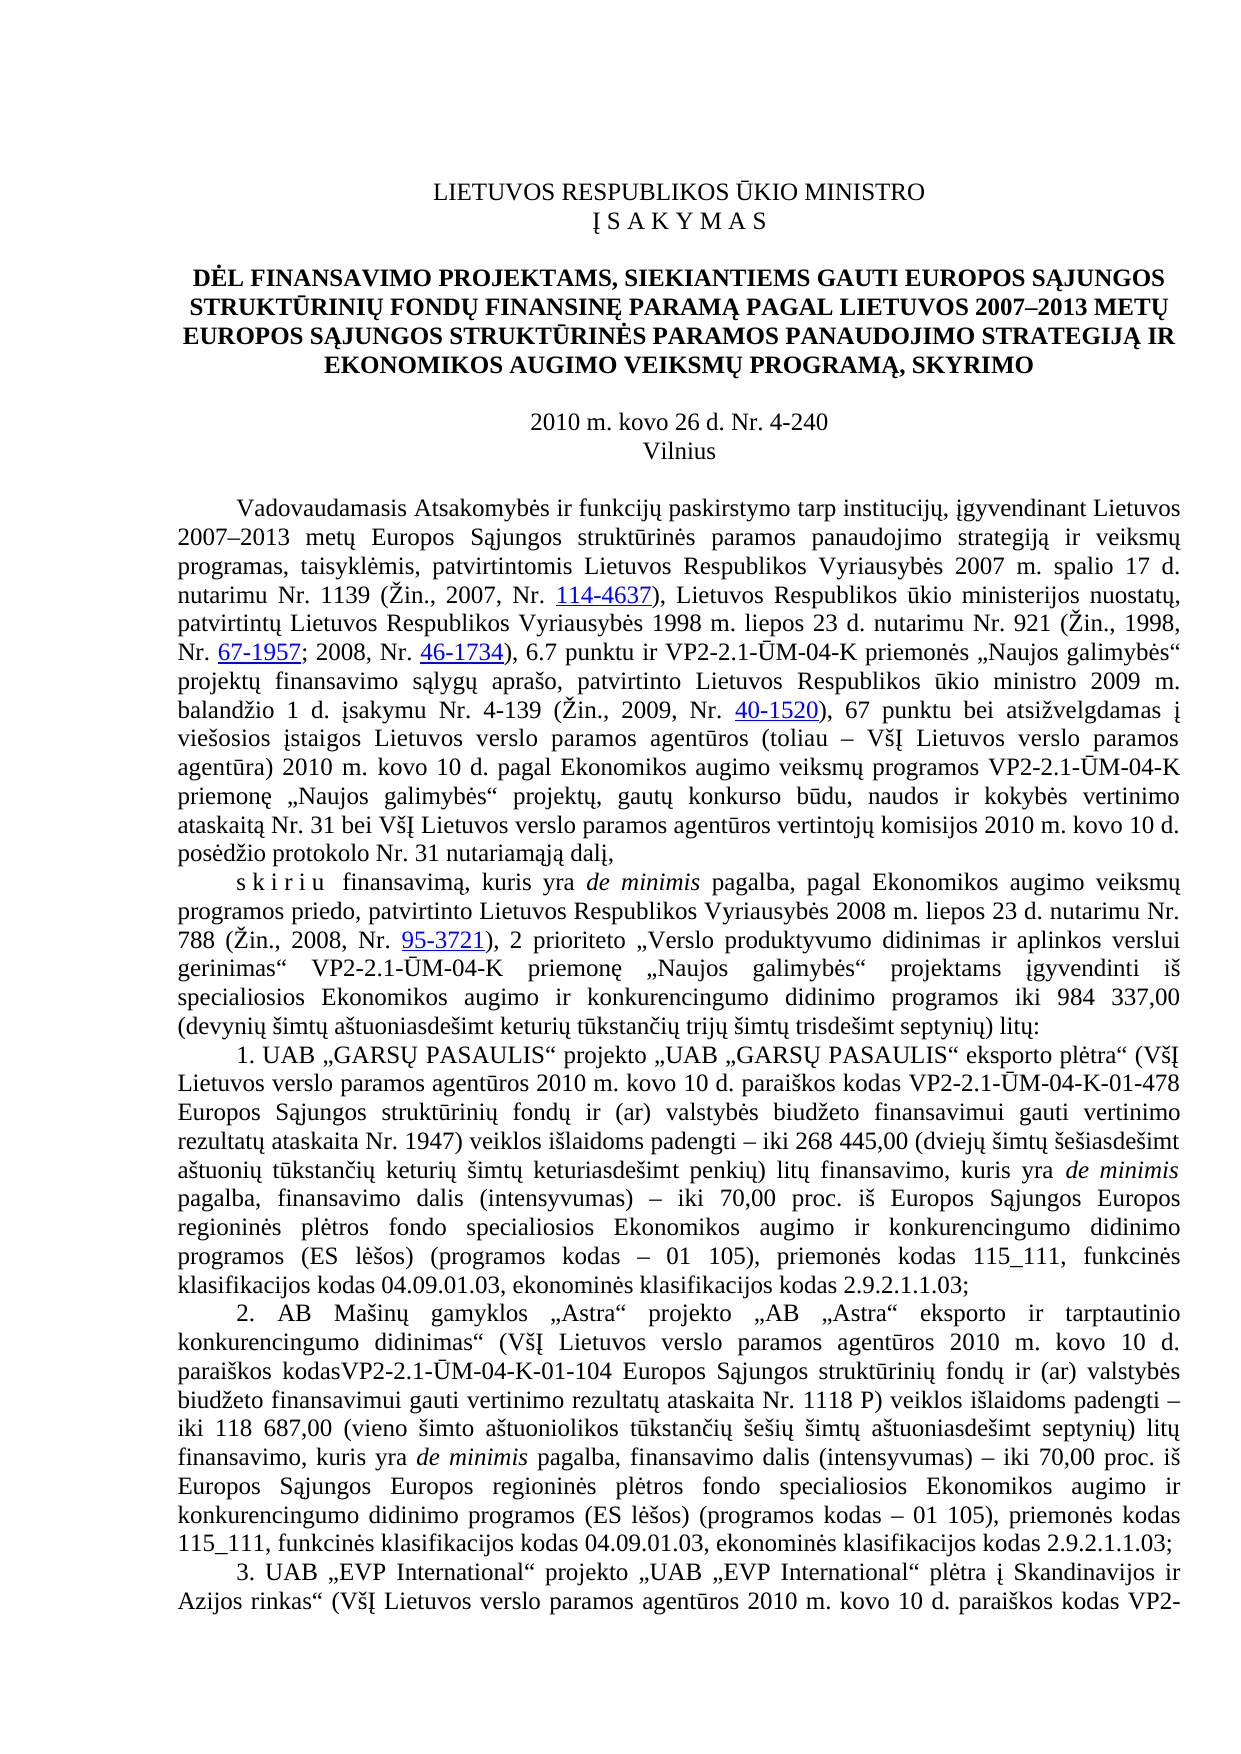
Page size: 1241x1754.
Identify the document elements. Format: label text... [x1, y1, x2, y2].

text skiriu finansavimą, kuris yra de minimis pagalba, pagal Ekonomikos augimo veiksmų programos priedo, patvirtinto Lietuvos Respublikos Vyriausybės 2008 m. liepos 23 d. nutarimu Nr. 788 (Žin., 2008, Nr. 95-3721), 2 prioriteto „Verslo produktyvumo didinimas ir aplinkos verslui gerinimas“ VP2-2.1-ŪM-04-K priemonę „Naujos galimybės“ projektams įgyvendinti iš specialiosios Ekonomikos augimo ir konkurencingumo didinimo programos iki 984 337,00 (devynių šimtų aštuoniasdešimt keturių tūkstančių trijų šimtų trisdešimt septynių) litų: [177, 867, 1181, 1040]
text Vilnius [177, 436, 1181, 465]
text Vadovaudamasis Atsakomybės ir funkcijų paskirstymo tarp institucijų, įgyvendinant Lietuvos 2007–2013 metų Europos Sąjungos struktūrinės paramos panaudojimo strategiją ir veiksmų programas, taisyklėmis, patvirtintomis Lietuvos Respublikos Vyriausybės 2007 m. spalio 17 d. nutarimu Nr. 1139 (Žin., 2007, Nr. 114-4637), Lietuvos Respublikos ūkio ministerijos nuostatų, patvirtintų Lietuvos Respublikos Vyriausybės 1998 m. liepos 23 d. nutarimu Nr. 921 (Žin., 1998, Nr. 67-1957; 2008, Nr. 46-1734), 6.7 punktu ir VP2-2.1-ŪM-04-K priemonės „Naujos galimybės“ projektų finansavimo sąlygų aprašo, patvirtinto Lietuvos Respublikos ūkio ministro 2009 m. balandžio 1 d. įsakymu Nr. 4-139 (Žin., 2009, Nr. 40-1520), 67 punktu bei atsižvelgdamas į viešosios įstaigos Lietuvos verslo paramos agentūros (toliau – VšĮ Lietuvos verslo paramos agentūra) 2010 m. kovo 10 d. pagal Ekonomikos augimo veiksmų programos VP2-2.1-ŪM-04-K priemonę „Naujos galimybės“ projektų, gautų konkurso būdu, naudos ir kokybės vertinimo ataskaitą Nr. 31 bei VšĮ Lietuvos verslo paramos agentūros vertintojų komisijos 2010 m. kovo 10 d. posėdžio protokolo Nr. 31 nutariamąją dalį, [177, 493, 1181, 867]
text 2. AB Mašinų gamyklos „Astra“ projekto „AB „Astra“ eksporto ir tarptautinio konkurencingumo didinimas“ (VšĮ Lietuvos verslo paramos agentūros 2010 m. kovo 10 d. paraiškos kodasVP2-2.1-ŪM-04-K-01-104 Europos Sąjungos struktūrinių fondų ir (ar) valstybės biudžeto finansavimui gauti vertinimo rezultatų ataskaita Nr. 1118 P) veiklos išlaidoms padengti – iki 118 687,00 (vieno šimto aštuoniolikos tūkstančių šešių šimtų aštuoniasdešimt septynių) litų finansavimo, kuris yra de minimis pagalba, finansavimo dalis (intensyvumas) – iki 70,00 proc. iš Europos Sąjungos Europos regioninės plėtros fondo specialiosios Ekonomikos augimo ir konkurencingumo didinimo programos (ES lėšos) (programos kodas – 01 105), priemonės kodas 115_111, funkcinės klasifikacijos kodas 04.09.01.03, ekonominės klasifikacijos kodas 2.9.2.1.1.03; [177, 1298, 1181, 1557]
text 1. UAB „GARSŲ PASAULIS“ projekto „UAB „GARSŲ PASAULIS“ eksporto plėtra“ (VšĮ Lietuvos verslo paramos agentūros 2010 m. kovo 10 d. paraiškos kodas VP2-2.1-ŪM-04-K-01-478 Europos Sąjungos struktūrinių fondų ir (ar) valstybės biudžeto finansavimui gauti vertinimo rezultatų ataskaita Nr. 1947) veiklos išlaidoms padengti – iki 268 445,00 (dviejų šimtų šešiasdešimt aštuonių tūkstančių keturių šimtų keturiasdešimt penkių) litų finansavimo, kuris yra de minimis pagalba, finansavimo dalis (intensyvumas) – iki 70,00 proc. iš Europos Sąjungos Europos regioninės plėtros fondo specialiosios Ekonomikos augimo ir konkurencingumo didinimo programos (ES lėšos) (programos kodas – 01 105), priemonės kodas 115_111, funkcinės klasifikacijos kodas 04.09.01.03, ekonominės klasifikacijos kodas 2.9.2.1.1.03; [177, 1040, 1181, 1298]
text 3. UAB „EVP International“ projekto „UAB „EVP International“ plėtra į Skandinavijos ir Azijos rinkas“ (VšĮ Lietuvos verslo paramos agentūros 2010 m. kovo 10 d. paraiškos kodas VP2- [177, 1557, 1181, 1615]
text ĮSAKYMAS [177, 206, 1181, 235]
text LIETUVOS RESPUBLIKOS ŪKIO MINISTRO [177, 177, 1181, 206]
text 2010 m. kovo 26 d. Nr. 4-240 [177, 407, 1181, 436]
text DĖL finansavimo projektams, siekiantiems gauti europos sąjungos struktūrinių fondų finansinę paramą PAGAL LIETUVOS 2007–2013 METŲ eUROPOS SĄJUNGOS STRUKTŪRINĖS PARAMOS PANAUDOJIMO STRATEGIJĄ IR EKONOMIKOS AUGIMO VEIKSMŲ PROGRAMĄ, SKYRIMO [177, 263, 1181, 378]
